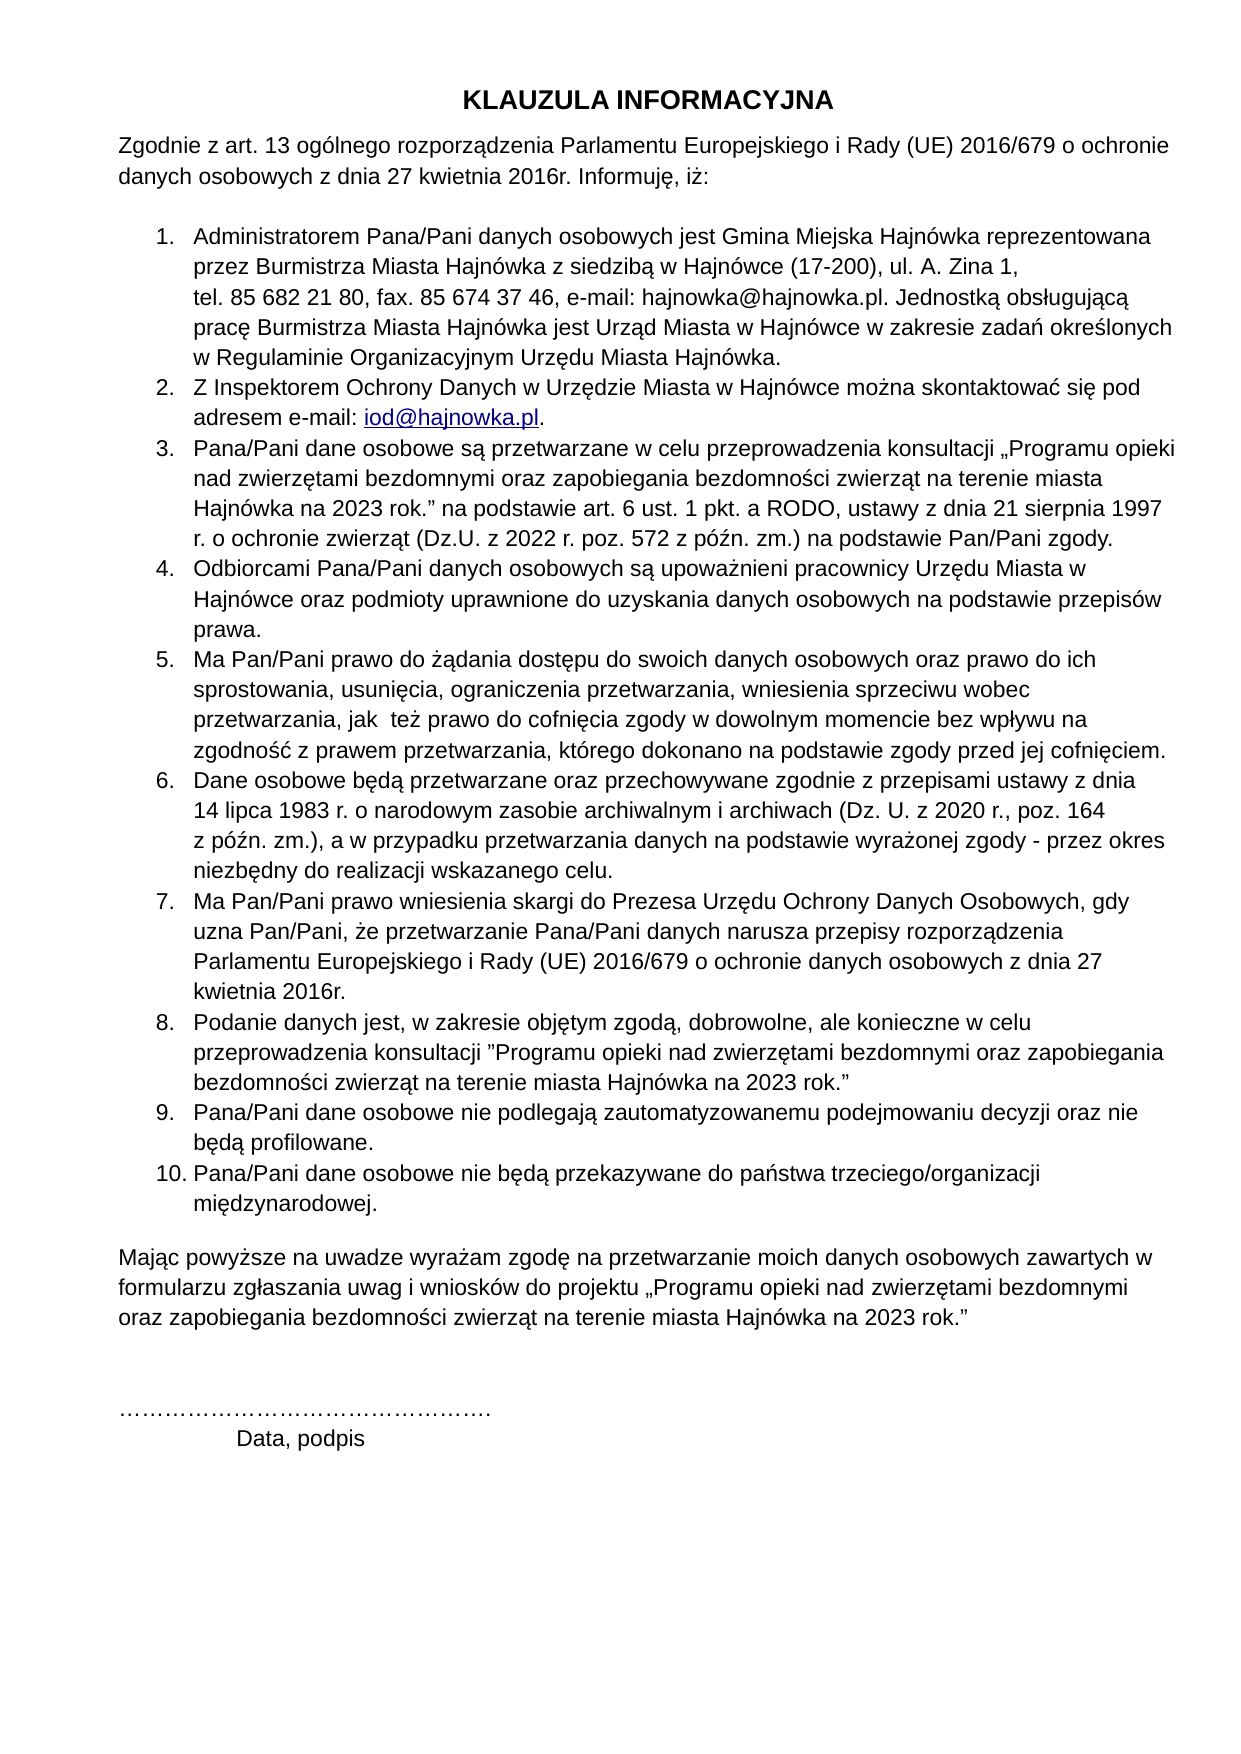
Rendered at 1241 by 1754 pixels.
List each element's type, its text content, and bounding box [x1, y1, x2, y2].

text Zgodnie z art. 13 ogólnego rozporządzenia Parlamentu Europejskiego i Rady (UE) 2016/679 o ochronie danych osobowych z dnia 27 kwietnia 2016r. Informuję, iż: [118, 132, 1178, 189]
list Ma Pan/Pani prawo do żądania dostępu do swoich danych osobowych oraz prawo do ich sprostowania, usunięcia, ograniczenia przetwarzania, wniesienia sprzeciwu wobec przetwarzania, jak też prawo do cofnięcia zgody w dowolnym momencie bez wpływu na zgodność z prawem przetwarzania, którego dokonano na podstawie zgody przed jej cofnięciem. [156, 646, 1178, 763]
list Pana/Pani dane osobowe nie podlegają zautomatyzowanemu podejmowaniu decyzji oraz nie będą profilowane. [156, 1099, 1178, 1156]
list Odbiorcami Pana/Pani danych osobowych są upoważnieni pracownicy Urzędu Miasta w Hajnówce oraz podmioty uprawnione do uzyskania danych osobowych na podstawie przepisów prawa. [156, 555, 1178, 642]
list Pana/Pani dane osobowe nie będą przekazywane do państwa trzeciego/organizacji międzynarodowej. [156, 1159, 1178, 1216]
list Ma Pan/Pani prawo wniesienia skargi do Prezesa Urzędu Ochrony Danych Osobowych, gdy uzna Pan/Pani, że przetwarzanie Pana/Pani danych narusza przepisy rozporządzenia Parlamentu Europejskiego i Rady (UE) 2016/679 o ochronie danych osobowych z dnia 27 kwietnia 2016r. [156, 888, 1178, 1005]
list Dane osobowe będą przetwarzane oraz przechowywane zgodnie z przepisami ustawy z dnia 14 lipca 1983 r. o narodowym zasobie archiwalnym i archiwach (Dz. U. z 2020 r., poz. 164 z późn. zm.), a w przypadku przetwarzania danych na podstawie wyrażonej zgody - przez okres niezbędny do realizacji wskazanego celu. [156, 767, 1178, 884]
text Data, podpis [118, 1425, 1178, 1451]
text …………………………………………. [118, 1395, 1178, 1421]
subtitle KLAUZULA INFORMACYJNA [118, 84, 1178, 115]
list Podanie danych jest, w zakresie objętym zgodą, dobrowolne, ale konieczne w celu przeprowadzenia konsultacji ”Programu opieki nad zwierzętami bezdomnymi oraz zapobiegania bezdomności zwierząt na terenie miasta Hajnówka na 2023 rok.” [156, 1008, 1178, 1095]
list Z Inspektorem Ochrony Danych w Urzędzie Miasta w Hajnówce można skontaktować się pod adresem e-mail: iod@hajnowka.pl. [156, 374, 1178, 431]
text Mając powyższe na uwadze wyrażam zgodę na przetwarzanie moich danych osobowych zawartych w formularzu zgłaszania uwag i wniosków do projektu „Programu opieki nad zwierzętami bezdomnymi oraz zapobiegania bezdomności zwierząt na terenie miasta Hajnówka na 2023 rok.” [118, 1244, 1178, 1330]
list Administratorem Pana/Pani danych osobowych jest Gmina Miejska Hajnówka reprezentowana przez Burmistrza Miasta Hajnówka z siedzibą w Hajnówce (17-200), ul. A. Zina 1, tel. 85 682 21 80, fax. 85 674 37 46, e-mail: hajnowka@hajnowka.pl. Jednostką obsługującą pracę Burmistrza Miasta Hajnówka jest Urząd Miasta w Hajnówce w zakresie zadań określonych w Regulaminie Organizacyjnym Urzędu Miasta Hajnówka. [156, 223, 1178, 370]
list Pana/Pani dane osobowe są przetwarzane w celu przeprowadzenia konsultacji „Programu opieki nad zwierzętami bezdomnymi oraz zapobiegania bezdomności zwierząt na terenie miasta Hajnówka na 2023 rok.” na podstawie art. 6 ust. 1 pkt. a RODO, ustawy z dnia 21 sierpnia 1997 r. o ochronie zwierząt (Dz.U. z 2022 r. poz. 572 z późn. zm.) na podstawie Pan/Pani zgody. [156, 434, 1178, 552]
